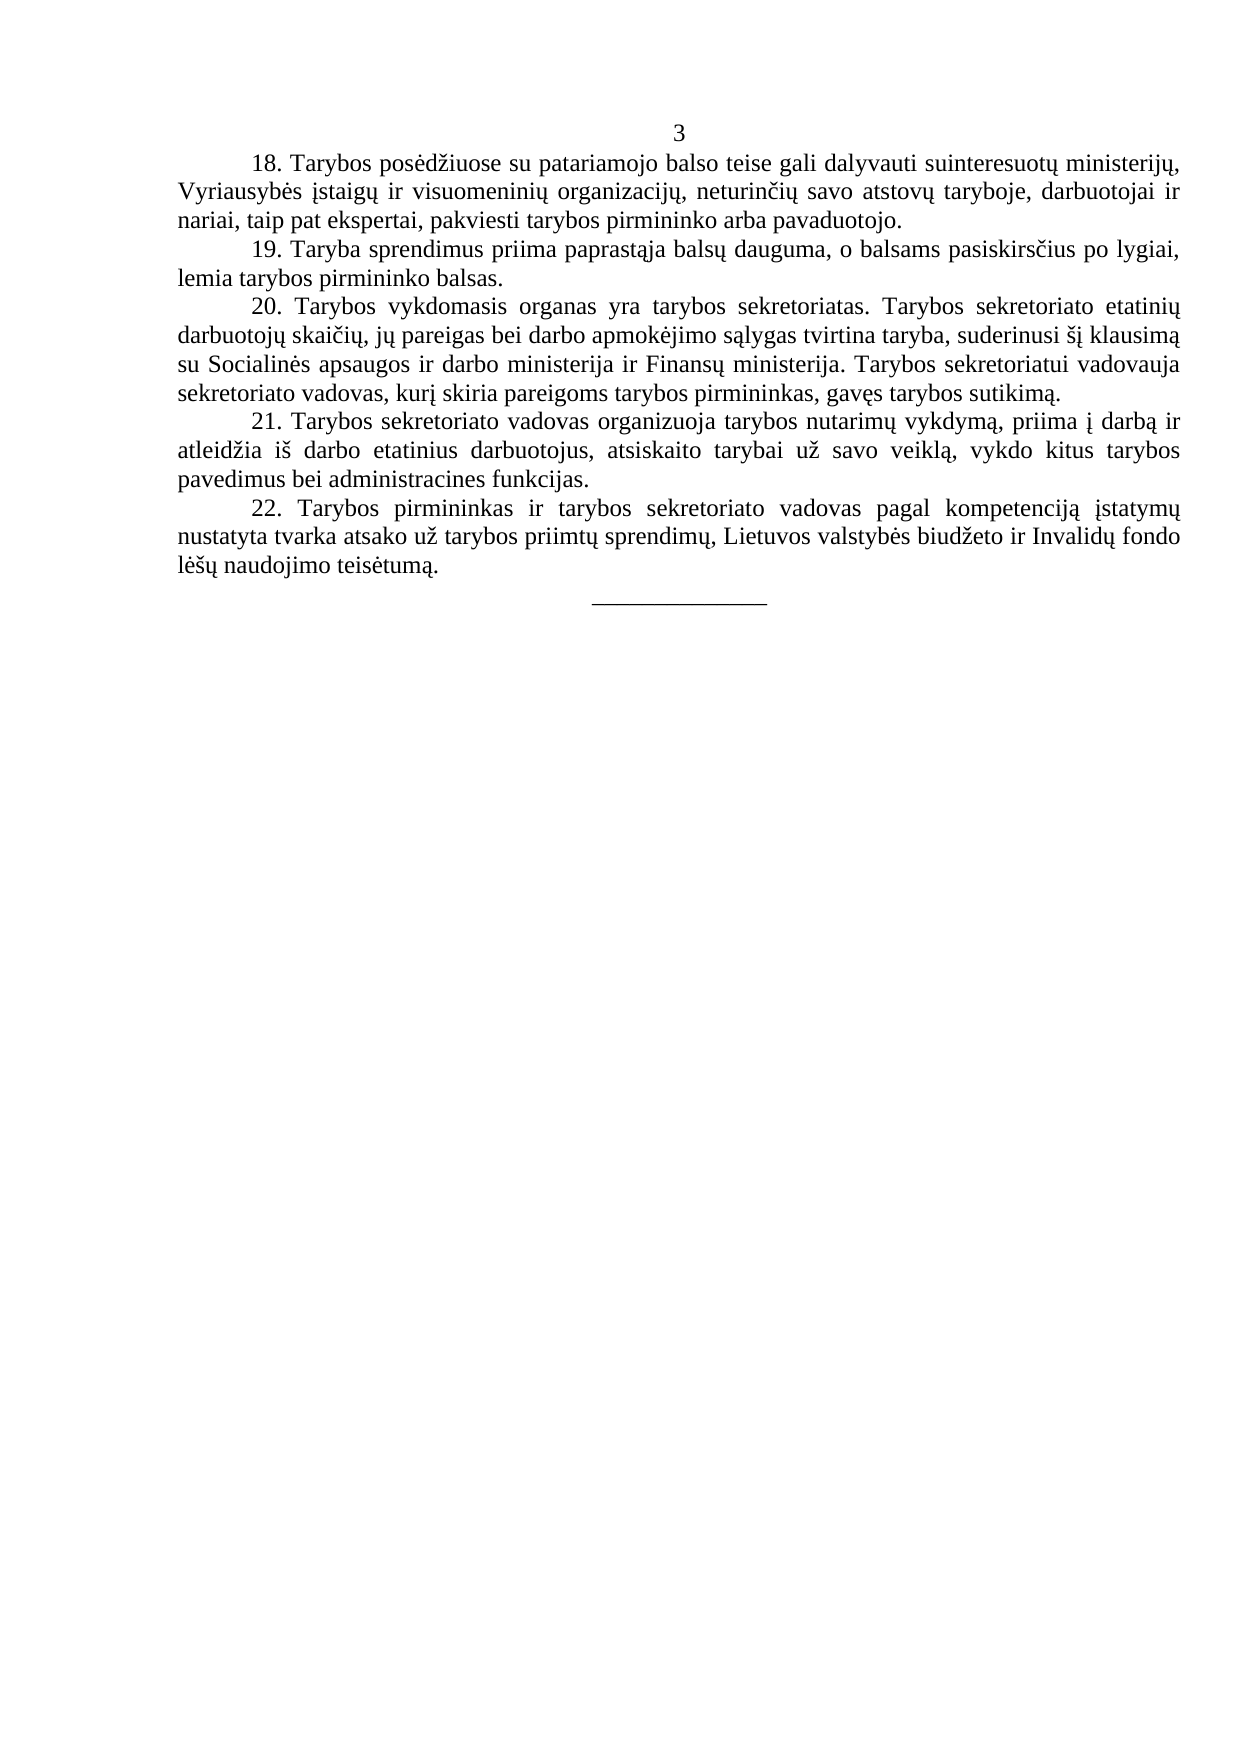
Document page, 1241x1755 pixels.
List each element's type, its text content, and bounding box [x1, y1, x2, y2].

text 21. Tarybos sekretoriato vadovas organizuoja tarybos nutarimų vykdymą, priima į darbą ir atleidžia iš darbo etatinius darbuotojus, atsiskaito tarybai už savo veiklą, vykdo kitus tarybos pavedimus bei administracines funkcijas. [177, 406, 1181, 493]
text 22. Tarybos pirmininkas ir tarybos sekretoriato vadovas pagal kompetenciją įstatymų nustatyta tvarka atsako už tarybos priimtų sprendimų, Lietuvos valstybės biudžeto ir Invalidų fondo lėšų naudojimo teisėtumą. [177, 493, 1181, 579]
text 19. Taryba sprendimus priima paprastąja balsų dauguma, o balsams pasiskirsčius po lygiai, lemia tarybos pirmininko balsas. [177, 234, 1181, 291]
text 20. Tarybos vykdomasis organas yra tarybos sekretoriatas. Tarybos sekretoriato etatinių darbuotojų skaičių, jų pareigas bei darbo apmokėjimo sąlygas tvirtina taryba, suderinusi šį klausimą su Socialinės apsaugos ir darbo ministerija ir Finansų ministerija. Tarybos sekretoriatui vadovauja sekretoriato vadovas, kurį skiria pareigoms tarybos pirmininkas, gavęs tarybos sutikimą. [177, 291, 1181, 406]
text ______________ [177, 579, 1181, 608]
text 18. Tarybos posėdžiuose su patariamojo balso teise gali dalyvauti suinteresuotų ministerijų, Vyriausybės įstaigų ir visuomeninių organizacijų, neturinčių savo atstovų taryboje, darbuotojai ir nariai, taip pat ekspertai, pakviesti tarybos pirmininko arba pavaduotojo. [177, 148, 1181, 234]
